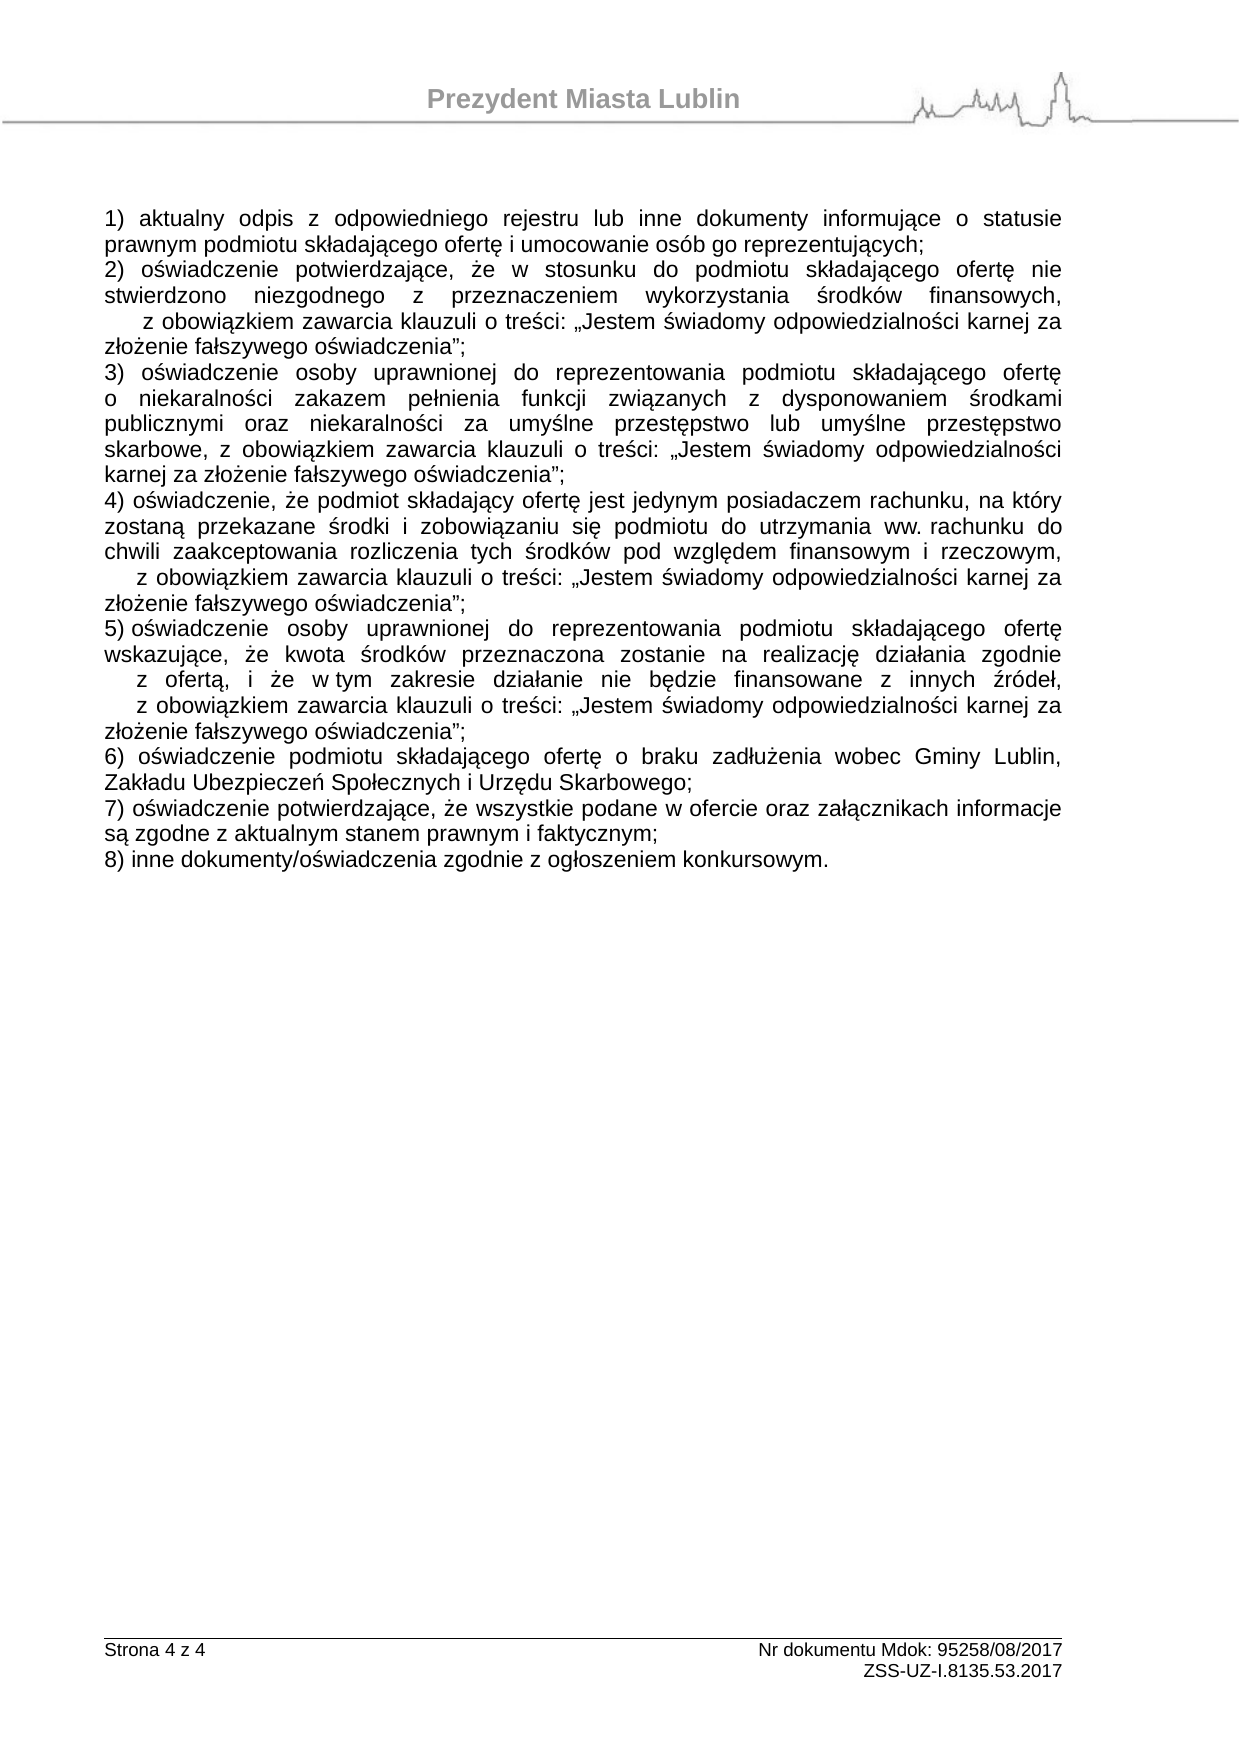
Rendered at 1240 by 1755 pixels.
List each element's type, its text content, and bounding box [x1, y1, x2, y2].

text 7) oświadczenie potwierdzające, że wszystkie podane w ofercie oraz załącznikach informacje są zgodne z aktualnym stanem prawnym i faktycznym; [104, 795, 1062, 846]
text 1) aktualny odpis z odpowiedniego rejestru lub inne dokumenty informujące o statusie prawnym podmiotu składającego ofertę i umocowanie osób go reprezentujących; [104, 206, 1062, 257]
text 6) oświadczenie podmiotu składającego ofertę o braku zadłużenia wobec Gminy Lublin, Zakładu Ubezpieczeń Społecznych i Urzędu Skarbowego; [104, 744, 1062, 795]
text 4) oświadczenie, że podmiot składający ofertę jest jedynym posiadaczem rachunku, na który zostaną przekazane środki i zobowiązaniu się podmiotu do utrzymania ww. rachunku do chwili zaakceptowania rozliczenia tych środków pod względem finansowym i rzeczowym, z obowiązkiem zawarcia klauzuli o treści: „Jestem świadomy odpowiedzialności karnej za złożenie fałszywego oświadczenia”; [104, 488, 1062, 616]
text 5) oświadczenie osoby uprawnionej do reprezentowania podmiotu składającego ofertę wskazujące, że kwota środków przeznaczona zostanie na realizację działania zgodnie z ofertą, i że w tym zakresie działanie nie będzie finansowane z innych źródeł, z obowiązkiem zawarcia klauzuli o treści: „Jestem świadomy odpowiedzialności karnej za złożenie fałszywego oświadczenia”; [104, 616, 1062, 744]
text 3) oświadczenie osoby uprawnionej do reprezentowania podmiotu składającego ofertę o niekaralności zakazem pełnienia funkcji związanych z dysponowaniem środkami publicznymi oraz niekaralności za umyślne przestępstwo lub umyślne przestępstwo skarbowe, z obowiązkiem zawarcia klauzuli o treści: „Jestem świadomy odpowiedzialności karnej za złożenie fałszywego oświadczenia”; [104, 359, 1062, 488]
text 8) inne dokumenty/oświadczenia zgodnie z ogłoszeniem konkursowym. [104, 846, 1062, 872]
picture [0, 72, 1240, 135]
text 2) oświadczenie potwierdzające, że w stosunku do podmiotu składającego ofertę nie stwierdzono niezgodnego z przeznaczeniem wykorzystania środków finansowych, z obowiązkiem zawarcia klauzuli o treści: „Jestem świadomy odpowiedzialności karnej za złożenie fałszywego oświadczenia”; [104, 257, 1062, 359]
